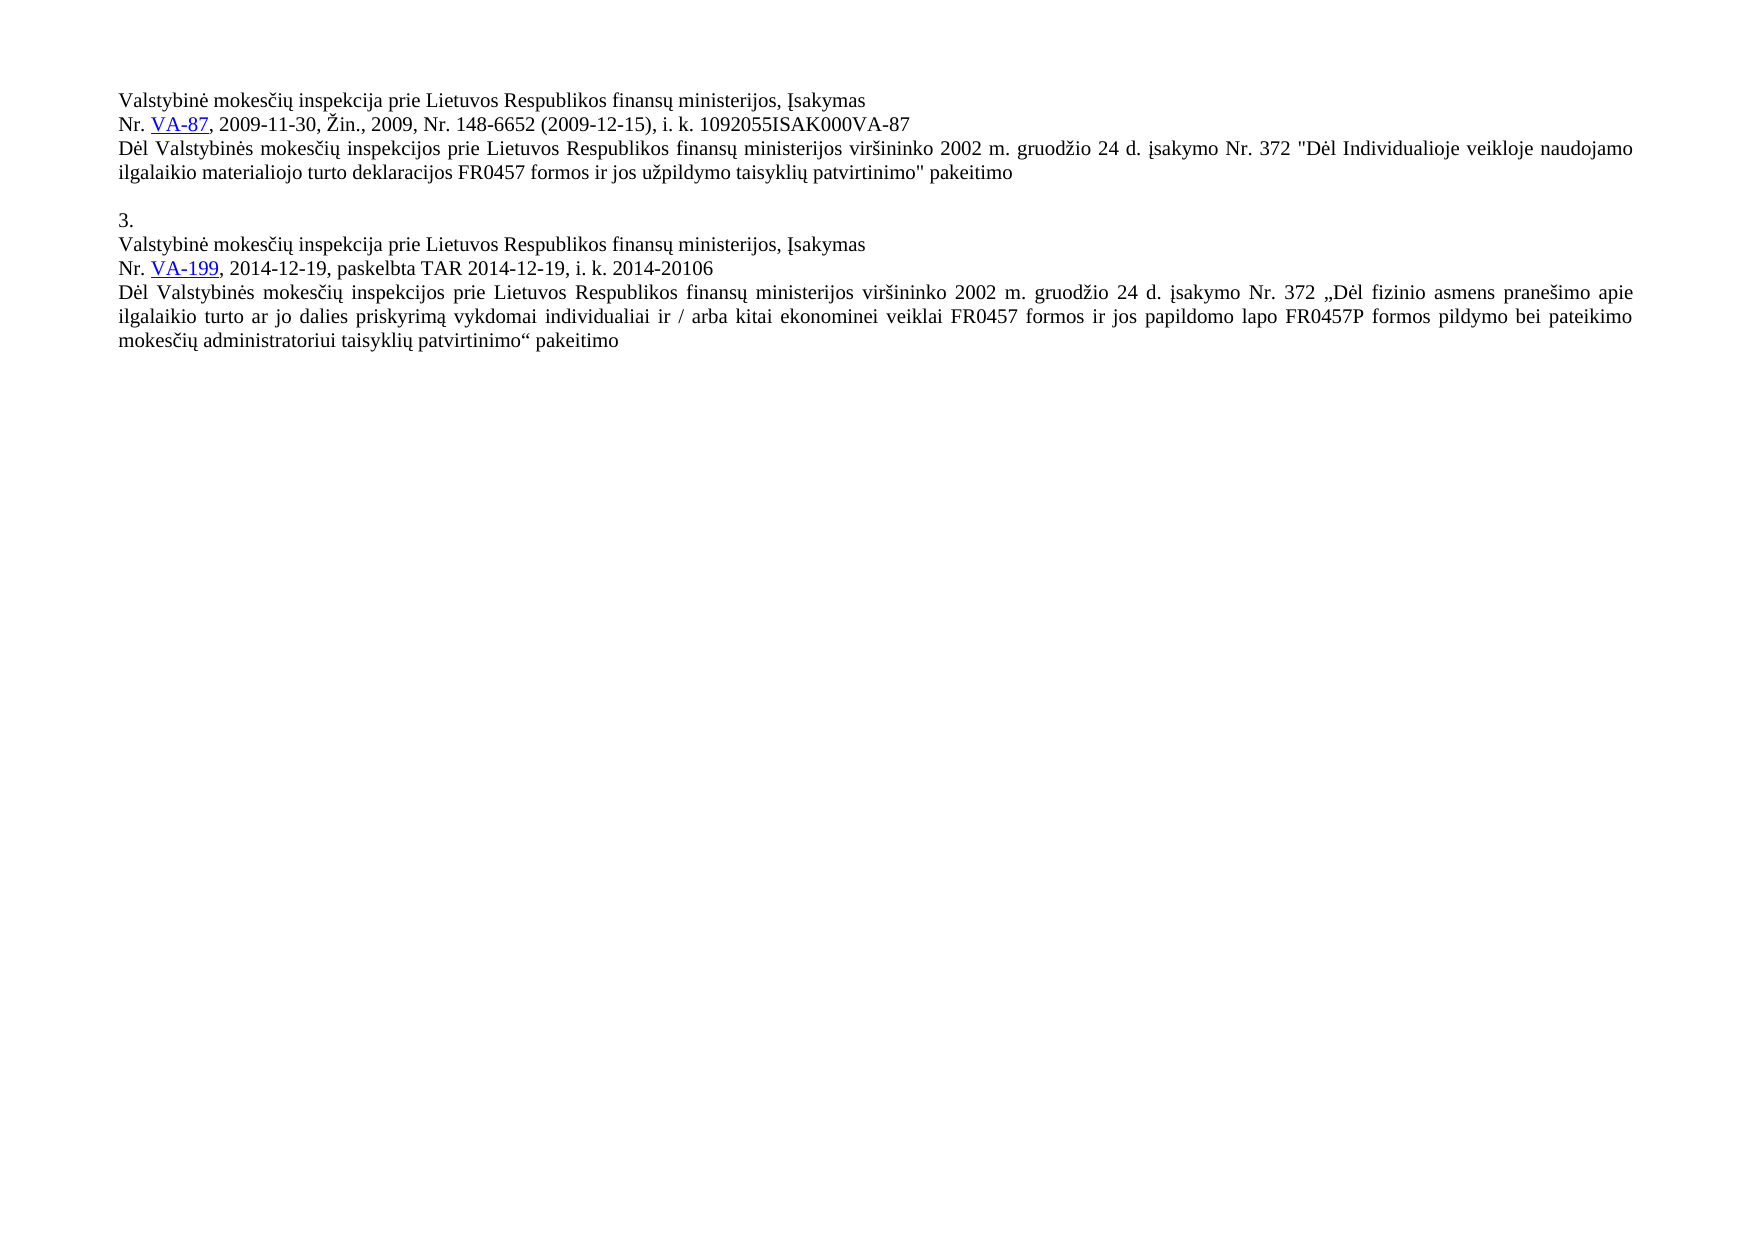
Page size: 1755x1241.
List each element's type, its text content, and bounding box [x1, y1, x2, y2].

text Dėl Valstybinės mokesčių inspekcijos prie Lietuvos Respublikos finansų ministerijos viršininko 2002 m. gruodžio 24 d. įsakymo Nr. 372 "Dėl Individualioje veikloje naudojamo ilgalaikio materialiojo turto deklaracijos FR0457 formos ir jos užpildymo taisyklių patvirtinimo" pakeitimo [118, 136, 1636, 184]
text Valstybinė mokesčių inspekcija prie Lietuvos Respublikos finansų ministerijos, Įsakymas [118, 232, 1636, 256]
text Nr. VA-87, 2009-11-30, Žin., 2009, Nr. 148-6652 (2009-12-15), i. k. 1092055ISAK000VA-87 [118, 112, 1636, 136]
text Valstybinė mokesčių inspekcija prie Lietuvos Respublikos finansų ministerijos, Įsakymas [118, 88, 1636, 112]
text 3. [118, 208, 1636, 232]
text Nr. VA-199, 2014-12-19, paskelbta TAR 2014-12-19, i. k. 2014-20106 [118, 256, 1636, 280]
text Dėl Valstybinės mokesčių inspekcijos prie Lietuvos Respublikos finansų ministerijos viršininko 2002 m. gruodžio 24 d. įsakymo Nr. 372 „Dėl fizinio asmens pranešimo apie ilgalaikio turto ar jo dalies priskyrimą vykdomai individualiai ir / arba kitai ekonominei veiklai FR0457 formos ir jos papildomo lapo FR0457P formos pildymo bei pateikimo mokesčių administratoriui taisyklių patvirtinimo“ pakeitimo [118, 280, 1636, 352]
